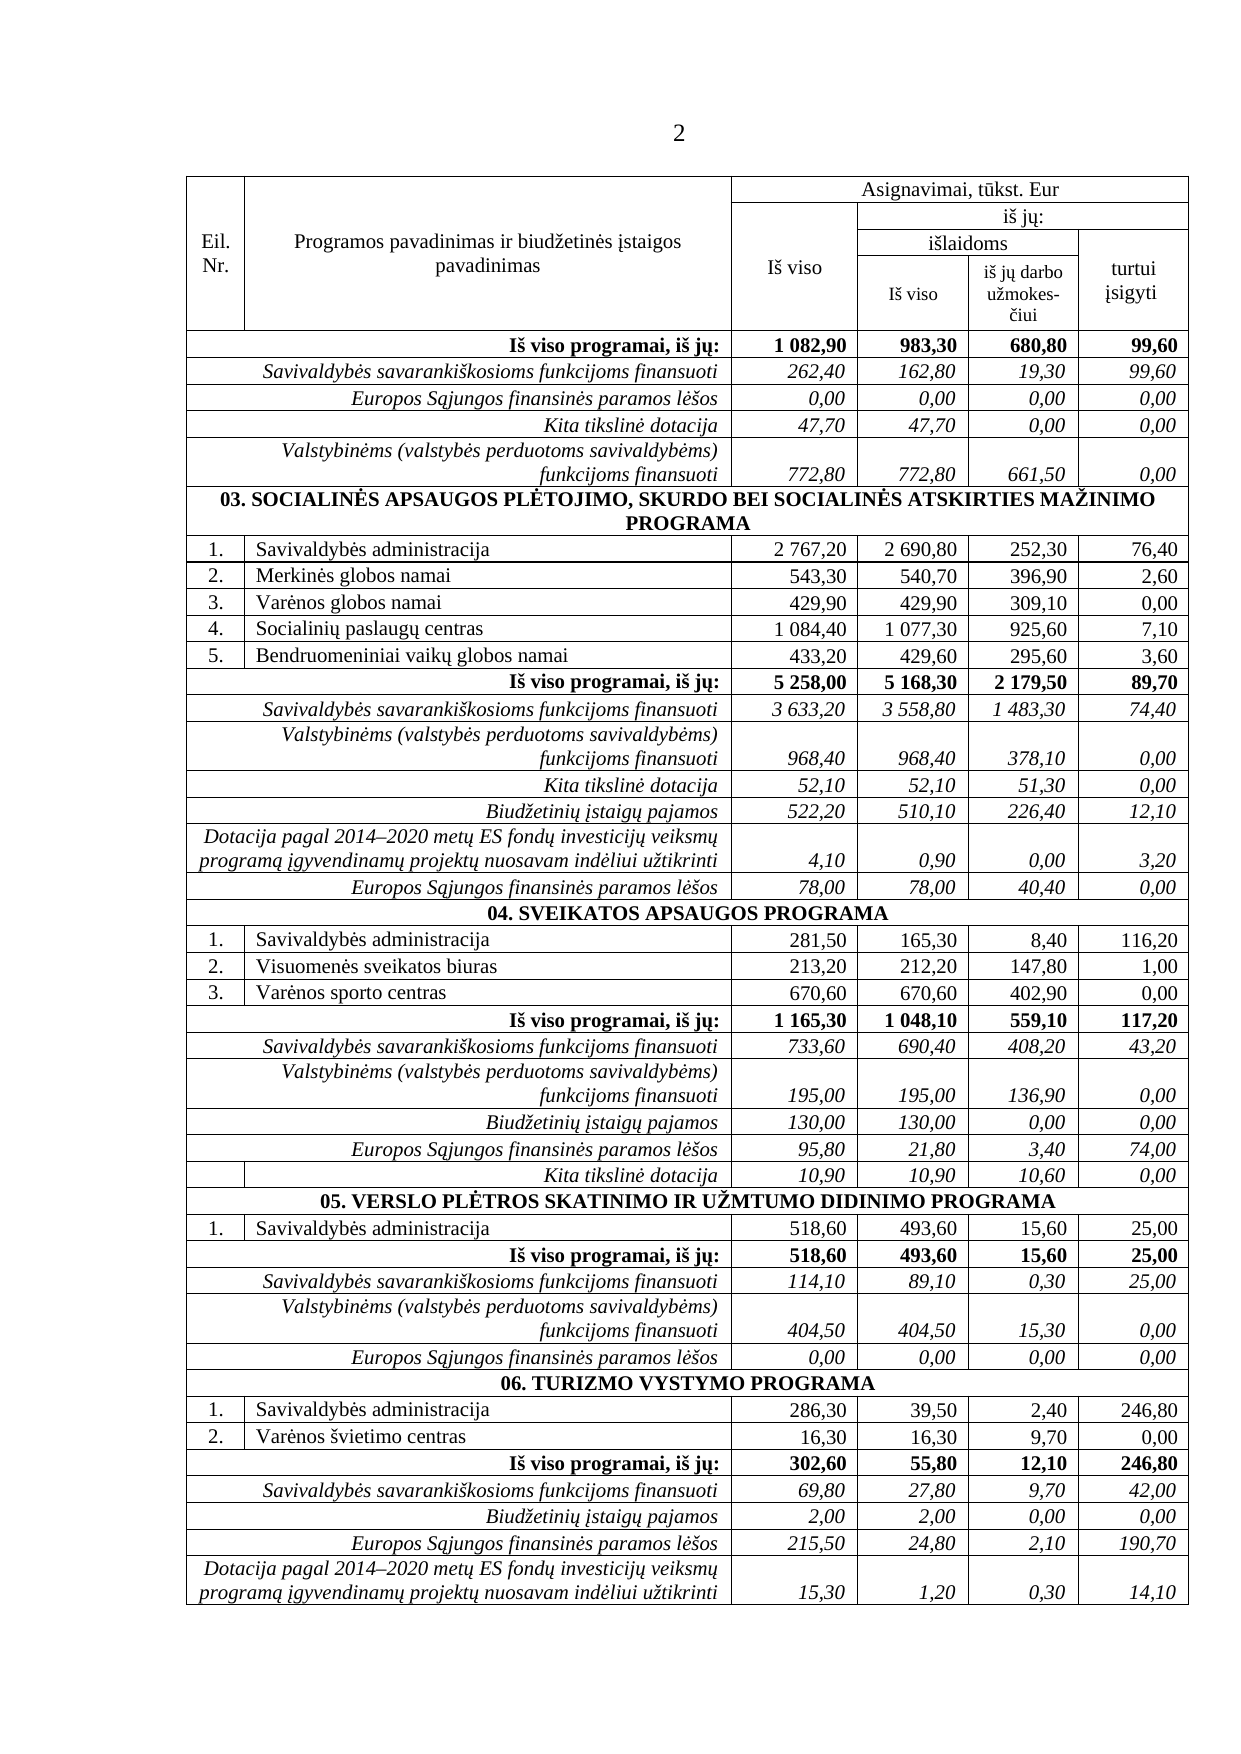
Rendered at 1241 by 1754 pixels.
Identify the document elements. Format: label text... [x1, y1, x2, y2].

table_cell 99,60 [1079, 331, 1188, 357]
table_cell Socialinių paslaugų centras [245, 616, 731, 641]
table_cell 0,00 [1079, 1423, 1188, 1449]
table_cell 0,00 [1079, 1109, 1188, 1134]
table_cell 3 633,20 [732, 695, 857, 721]
table_cell 0,00 [969, 411, 1078, 437]
table_cell 1 048,10 [858, 1006, 968, 1032]
table_cell 51,30 [969, 771, 1078, 797]
table_cell 0,00 [1079, 980, 1188, 1005]
table_cell Europos Sąjungos finansinės paramos lėšos [244, 385, 731, 410]
table_cell 3,20 [1079, 824, 1188, 872]
table_cell 3. [187, 589, 244, 614]
table_cell 95,80 [732, 1135, 857, 1161]
table_cell 968,40 [858, 722, 968, 770]
table_cell 2,00 [858, 1503, 968, 1528]
table_cell 670,60 [858, 980, 968, 1005]
table_cell 0,00 [1079, 1162, 1188, 1187]
table_cell Varėnos sporto centras [245, 980, 731, 1005]
table_header Eil. Nr. [187, 177, 244, 330]
table_cell 76,40 [1079, 536, 1188, 561]
table_cell 1. [187, 1215, 244, 1240]
table_cell 15,60 [969, 1241, 1078, 1267]
table_cell 40,40 [969, 873, 1078, 899]
table_cell 130,00 [732, 1109, 857, 1134]
table_cell 136,90 [969, 1059, 1078, 1107]
table_cell Iš viso programai, iš jų: [187, 1450, 731, 1475]
table_cell 661,50 [969, 438, 1078, 486]
table_cell išlaidoms [858, 230, 1078, 255]
table_cell 212,20 [858, 953, 968, 978]
table_cell 540,70 [858, 563, 968, 588]
table_cell 0,00 [1079, 722, 1188, 770]
table_cell 52,10 [858, 771, 968, 797]
table_cell 213,20 [732, 953, 857, 978]
table_cell Valstybinėms (valstybės perduotoms savivaldybėms) funkcijoms finansuoti [187, 1059, 731, 1107]
table_cell Kita tikslinė dotacija [245, 1162, 731, 1187]
table_cell 9,70 [969, 1476, 1078, 1502]
table_cell Iš viso programai, iš jų: [187, 331, 731, 357]
table_cell Bendruomeniniai vaikų globos namai [245, 642, 731, 668]
table_cell 772,80 [732, 438, 857, 486]
table_cell 74,00 [1079, 1135, 1188, 1161]
table_cell 25,00 [1079, 1268, 1188, 1293]
table_cell 2,00 [732, 1503, 857, 1528]
table_cell Iš viso programai, iš jų: [187, 669, 731, 694]
table_cell 543,30 [732, 563, 857, 588]
table_cell 1,00 [1079, 953, 1188, 978]
table_cell 925,60 [969, 616, 1078, 641]
table_cell 1. [187, 536, 244, 561]
table_cell 670,60 [732, 980, 857, 1005]
table_cell 05. VERSLO PLĖTROS SKATINIMO IR UŽMTUMO DIDINIMO PROGRAMA [187, 1188, 1188, 1214]
table_cell iš jų: [858, 203, 1188, 229]
table_cell 42,00 [1079, 1476, 1188, 1502]
table_cell 226,40 [969, 798, 1078, 823]
table_cell 0,00 [1079, 438, 1188, 486]
table_cell 252,30 [969, 536, 1078, 561]
table_cell 281,50 [732, 926, 857, 952]
table_cell 402,90 [969, 980, 1078, 1005]
table_cell 74,40 [1079, 695, 1188, 721]
table_cell 493,60 [858, 1215, 968, 1240]
table_cell 429,90 [732, 589, 857, 614]
table_cell 302,60 [732, 1450, 857, 1475]
table_cell 162,80 [858, 358, 968, 383]
table_cell 8,40 [969, 926, 1078, 952]
table_cell 0,00 [969, 824, 1078, 872]
table_cell 04. SVEIKATOS APSAUGOS PROGRAMA [187, 900, 1188, 925]
table_cell 14,10 [1079, 1556, 1188, 1604]
table_cell 0,00 [732, 385, 857, 410]
table_cell iš jų darbo užmokes-čiui [969, 256, 1078, 330]
table_cell Iš viso programai, iš jų: [187, 1006, 731, 1032]
table_cell 0,00 [858, 1344, 968, 1369]
table_cell 78,00 [858, 873, 968, 899]
table_cell 10,90 [858, 1162, 968, 1187]
table_cell 2,40 [969, 1397, 1078, 1422]
table_cell 404,50 [732, 1294, 857, 1342]
table_cell Biudžetinių įstaigų pajamos [187, 1503, 731, 1528]
table_cell Valstybinėms (valstybės perduotoms savivaldybėms) funkcijoms finansuoti [187, 722, 731, 770]
table_cell 195,00 [732, 1059, 857, 1107]
table_cell 5. [187, 642, 244, 668]
table_cell Biudžetinių įstaigų pajamos [187, 1109, 731, 1134]
table_cell 16,30 [732, 1423, 857, 1449]
table_cell Europos Sąjungos finansinės paramos lėšos [187, 873, 731, 899]
table_cell 396,90 [969, 563, 1078, 588]
table_cell 3,40 [969, 1135, 1078, 1161]
table_cell 493,60 [858, 1241, 968, 1267]
table_cell 429,60 [858, 642, 968, 668]
table_cell 680,80 [969, 331, 1078, 357]
table_cell 3 558,80 [858, 695, 968, 721]
table_cell 429,90 [858, 589, 968, 614]
table_cell 286,30 [732, 1397, 857, 1422]
table_cell 130,00 [858, 1109, 968, 1134]
table_cell 69,80 [732, 1476, 857, 1502]
table_cell 0,30 [969, 1556, 1078, 1604]
table_cell 47,70 [858, 411, 968, 437]
table_cell Savivaldybės administracija [245, 1215, 731, 1240]
table_cell 5 258,00 [732, 669, 857, 694]
table_cell 10,90 [732, 1162, 857, 1187]
table_cell 116,20 [1079, 926, 1188, 952]
table_cell [187, 411, 244, 437]
table_cell 0,00 [1079, 1503, 1188, 1528]
table_cell 215,50 [732, 1530, 857, 1555]
table_cell 0,00 [1079, 1059, 1188, 1107]
table_cell 0,00 [732, 1344, 857, 1369]
table_cell 0,00 [969, 1503, 1078, 1528]
table_cell 0,00 [1079, 1344, 1188, 1369]
table_cell 4,10 [732, 824, 857, 872]
table_cell 15,30 [969, 1294, 1078, 1342]
table_cell 117,20 [1079, 1006, 1188, 1032]
table_cell Iš viso programai, iš jų: [187, 1241, 731, 1267]
table_cell 03. SOCIALINĖS APSAUGOS PLĖTOJIMO, SKURDO BEI SOCIALINĖS ATSKIRTIES MAŽINIMO PROGRAMA [187, 487, 1188, 535]
table_cell 309,10 [969, 589, 1078, 614]
table_cell 510,10 [858, 798, 968, 823]
table_cell 518,60 [732, 1241, 857, 1267]
table_cell 0,90 [858, 824, 968, 872]
table_cell 262,40 [732, 358, 857, 383]
table_cell 1. [187, 926, 244, 952]
table_cell 772,80 [858, 438, 968, 486]
table_cell 378,10 [969, 722, 1078, 770]
table_cell 733,60 [732, 1033, 857, 1058]
table_cell turtui įsigyti [1079, 230, 1188, 330]
table_header Programos pavadinimas ir biudžetinės įstaigos pavadinimas [245, 177, 731, 330]
table_cell Savivaldybės savarankiškosioms funkcijoms finansuoti [187, 1476, 731, 1502]
table_cell Kita tikslinė dotacija [187, 771, 731, 797]
table_cell 43,20 [1079, 1033, 1188, 1058]
table_cell Valstybinėms (valstybės perduotoms savivaldybėms) funkcijoms finansuoti [187, 1294, 731, 1342]
table_cell 25,00 [1079, 1241, 1188, 1267]
table_cell Varėnos švietimo centras [245, 1423, 731, 1449]
table_cell 0,00 [858, 385, 968, 410]
table_cell Savivaldybės savarankiškosioms funkcijoms finansuoti [187, 358, 731, 383]
table_cell 0,00 [1079, 385, 1188, 410]
table_cell Visuomenės sveikatos biuras [245, 953, 731, 978]
table_cell 78,00 [732, 873, 857, 899]
table_cell 15,30 [732, 1556, 857, 1604]
table_cell 0,30 [969, 1268, 1078, 1293]
table_cell 1 165,30 [732, 1006, 857, 1032]
table_cell 114,10 [732, 1268, 857, 1293]
table_cell 1 077,30 [858, 616, 968, 641]
table_cell 4. [187, 616, 244, 641]
table_cell 968,40 [732, 722, 857, 770]
table_cell 2 690,80 [858, 536, 968, 561]
table_cell Savivaldybės savarankiškosioms funkcijoms finansuoti [187, 695, 731, 721]
table_cell 2 767,20 [732, 536, 857, 561]
table_cell 55,80 [858, 1450, 968, 1475]
table_cell 295,60 [969, 642, 1078, 668]
table_cell 0,00 [1079, 771, 1188, 797]
table_cell Europos Sąjungos finansinės paramos lėšos [187, 1135, 731, 1161]
table_cell 12,10 [969, 1450, 1078, 1475]
table_cell 2. [187, 1423, 244, 1449]
table_cell 246,80 [1079, 1450, 1188, 1475]
table_cell Savivaldybės administracija [245, 926, 731, 952]
table_cell Varėnos globos namai [245, 589, 731, 614]
table_cell 195,00 [858, 1059, 968, 1107]
table_cell Savivaldybės savarankiškosioms funkcijoms finansuoti [187, 1268, 731, 1293]
table_cell Merkinės globos namai [245, 563, 731, 588]
table_cell 983,30 [858, 331, 968, 357]
table_cell 0,00 [969, 385, 1078, 410]
table_cell 147,80 [969, 953, 1078, 978]
table_cell 690,40 [858, 1033, 968, 1058]
table_cell Savivaldybės savarankiškosioms funkcijoms finansuoti [187, 1033, 731, 1058]
table_cell 190,70 [1079, 1530, 1188, 1555]
table_cell Kita tikslinė dotacija [244, 411, 731, 437]
table_cell 0,00 [1079, 1294, 1188, 1342]
table_cell 559,10 [969, 1006, 1078, 1032]
table_cell 1,20 [858, 1556, 968, 1604]
table_cell 522,20 [732, 798, 857, 823]
table_cell 1 084,40 [732, 616, 857, 641]
table_cell 06. TURIZMO VYSTYMO PROGRAMA [187, 1370, 1188, 1396]
table_cell 2,10 [969, 1530, 1078, 1555]
table_cell 0,00 [1079, 589, 1188, 614]
table_cell 246,80 [1079, 1397, 1188, 1422]
table_cell 89,70 [1079, 669, 1188, 694]
table_header Asignavimai, tūkst. Eur [732, 177, 1188, 202]
table_cell 2. [187, 563, 244, 588]
table_cell 0,00 [969, 1344, 1078, 1369]
table_cell 2 179,50 [969, 669, 1078, 694]
table_cell 47,70 [732, 411, 857, 437]
table_cell Valstybinėms (valstybės perduotoms savivaldybėms) funkcijoms finansuoti [187, 438, 731, 486]
table_cell 433,20 [732, 642, 857, 668]
table_cell 12,10 [1079, 798, 1188, 823]
table_cell 19,30 [969, 358, 1078, 383]
table_cell 165,30 [858, 926, 968, 952]
table_cell 9,70 [969, 1423, 1078, 1449]
table_cell Dotacija pagal 2014–2020 metų ES fondų investicijų veiksmų programą įgyvendinamų projektų nuosavam indėliui užtikrinti [187, 1556, 731, 1604]
table_cell 89,10 [858, 1268, 968, 1293]
table_cell Europos Sąjungos finansinės paramos lėšos [187, 1530, 731, 1555]
table_cell Europos Sąjungos finansinės paramos lėšos [187, 1344, 731, 1369]
table_cell 404,50 [858, 1294, 968, 1342]
table_cell Savivaldybės administracija [245, 536, 731, 561]
table_cell Dotacija pagal 2014–2020 metų ES fondų investicijų veiksmų programą įgyvendinamų projektų nuosavam indėliui užtikrinti [187, 824, 731, 872]
table_cell 3,60 [1079, 642, 1188, 668]
table_cell 27,80 [858, 1476, 968, 1502]
table_cell 10,60 [969, 1162, 1078, 1187]
table_cell 0,00 [1079, 411, 1188, 437]
table_cell 1. [187, 1397, 244, 1422]
table_cell 0,00 [1079, 873, 1188, 899]
table_cell [187, 1162, 244, 1187]
table_cell Savivaldybės administracija [245, 1397, 731, 1422]
table_cell 99,60 [1079, 358, 1188, 383]
table_cell 518,60 [732, 1215, 857, 1240]
table_cell 16,30 [858, 1423, 968, 1449]
table_cell 1 483,30 [969, 695, 1078, 721]
table_cell Iš viso [732, 203, 857, 330]
table_cell 24,80 [858, 1530, 968, 1555]
table_cell 52,10 [732, 771, 857, 797]
table_cell 39,50 [858, 1397, 968, 1422]
table_cell 25,00 [1079, 1215, 1188, 1240]
table_cell 1 082,90 [732, 331, 857, 357]
table_cell [187, 385, 244, 410]
table_cell 408,20 [969, 1033, 1078, 1058]
table_cell 3. [187, 980, 244, 1005]
table_cell 21,80 [858, 1135, 968, 1161]
table_cell 5 168,30 [858, 669, 968, 694]
table_cell 2. [187, 953, 244, 978]
table_cell 7,10 [1079, 616, 1188, 641]
table_cell 0,00 [969, 1109, 1078, 1134]
table_cell 15,60 [969, 1215, 1078, 1240]
table_cell Biudžetinių įstaigų pajamos [187, 798, 731, 823]
table_cell 2,60 [1079, 563, 1188, 588]
table_cell Iš viso [858, 256, 968, 330]
